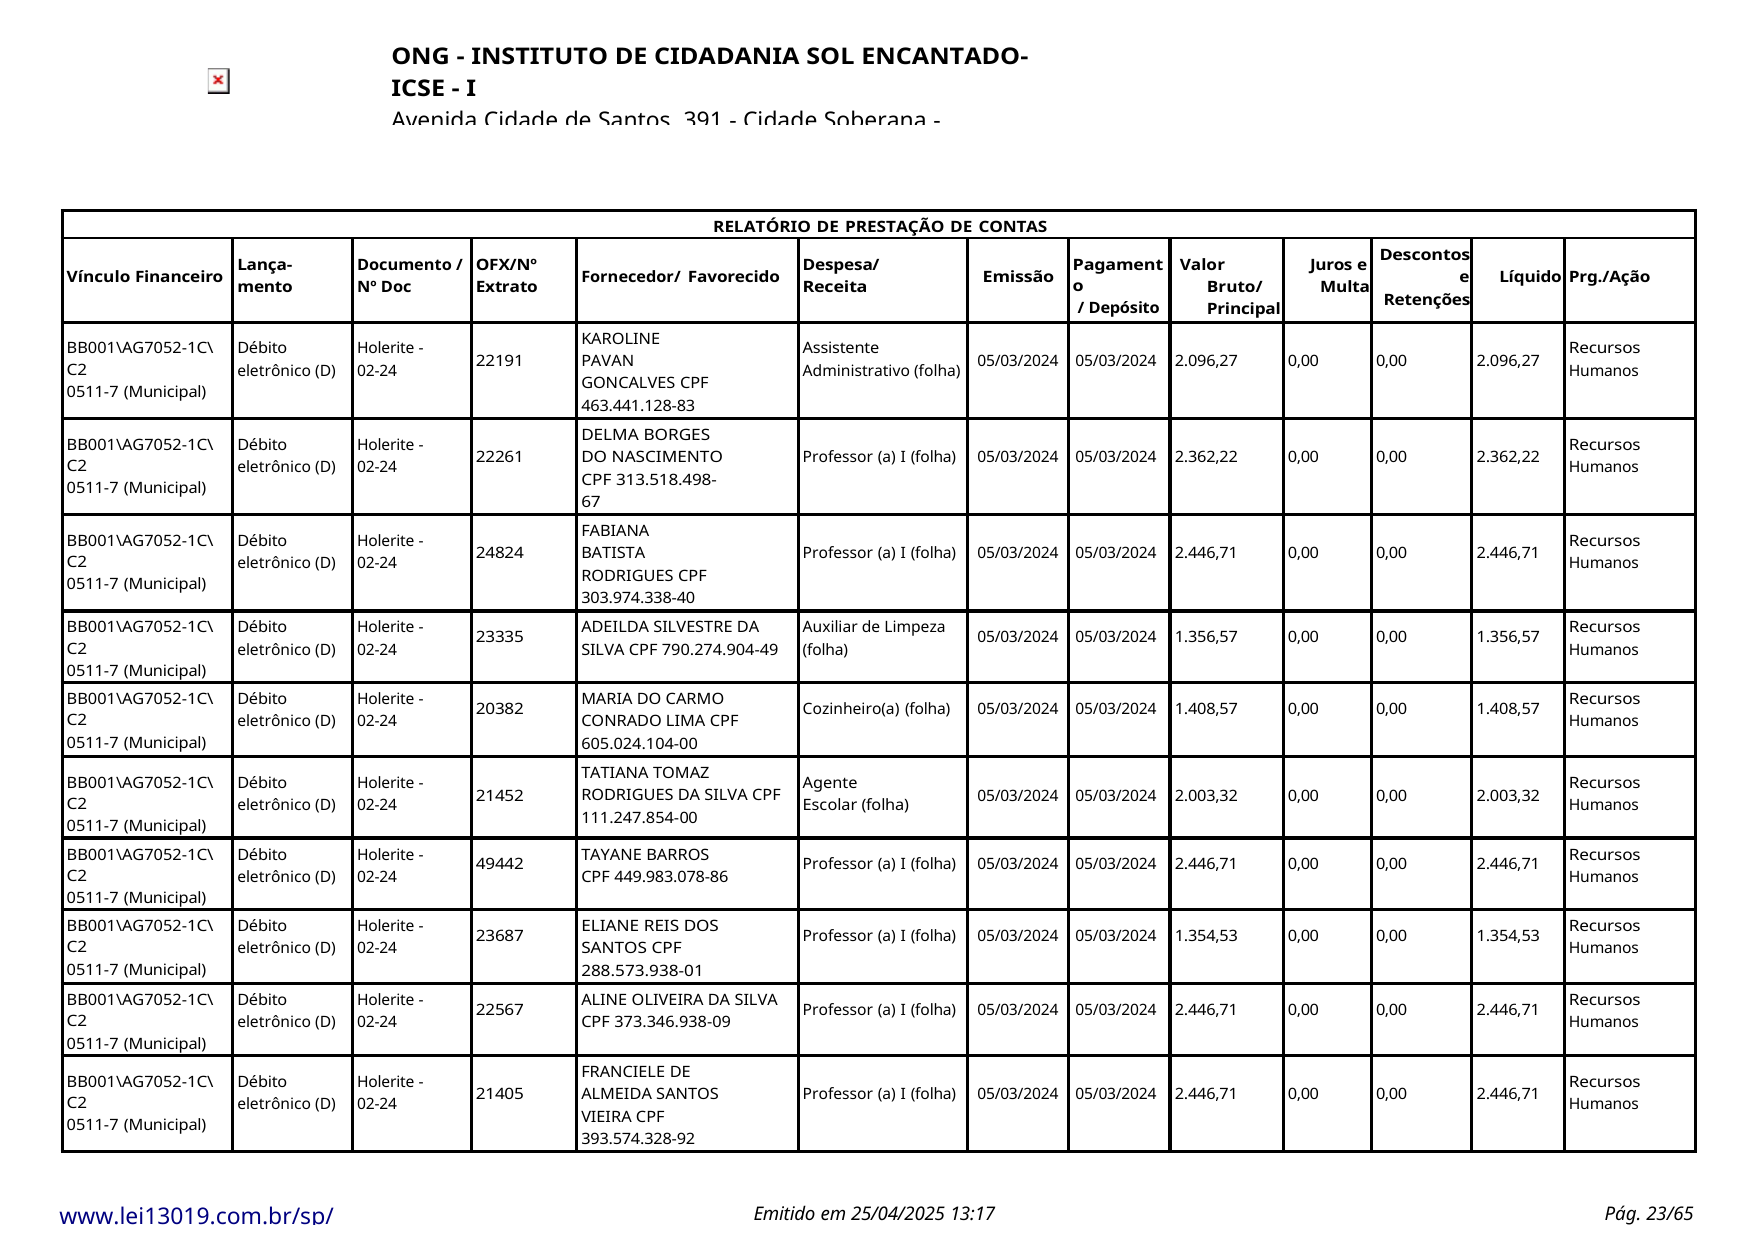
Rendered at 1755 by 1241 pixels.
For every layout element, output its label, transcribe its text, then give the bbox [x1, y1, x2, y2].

table_cell Débito eletrônico (D) [234, 985, 351, 1054]
table_cell 1.356,57 [1172, 613, 1282, 681]
table_cell Assistente Administrativo (folha) [800, 324, 966, 417]
table_cell BB001\AG7052-1C\C2 0511-7 (Municipal) [64, 516, 231, 609]
table_cell Juros e Multa [1285, 239, 1370, 321]
table_cell 2.446,71 [1172, 985, 1282, 1054]
table_cell 2.096,27 [1473, 324, 1563, 417]
table_cell BB001\AG7052-1C\C2 0511-7 (Municipal) [64, 613, 231, 681]
table_cell ELIANE REIS DOS SANTOS CPF 288.573.938-01 [578, 911, 797, 982]
table_cell 2.446,71 [1172, 840, 1282, 908]
table_cell 05/03/2024 [969, 840, 1067, 908]
table_cell 2.003,32 [1172, 758, 1282, 836]
table_cell 05/03/2024 [1070, 1057, 1168, 1150]
table_cell 1.408,57 [1172, 684, 1282, 755]
table_cell 0,00 [1285, 758, 1370, 836]
table_cell 23687 [473, 911, 575, 982]
table_cell 05/03/2024 [969, 684, 1067, 755]
table_cell 2.446,71 [1172, 516, 1282, 609]
table_cell Débito eletrônico (D) [234, 911, 351, 982]
table_cell Débito eletrônico (D) [234, 516, 351, 609]
table_cell 0,00 [1285, 985, 1370, 1054]
table_cell Holerite - 02-24 [354, 1057, 470, 1150]
table_cell Prg./Ação [1566, 239, 1694, 321]
table_cell Holerite - 02-24 [354, 516, 470, 609]
table_cell Recursos Humanos [1566, 516, 1694, 609]
table_cell Débito eletrônico (D) [234, 613, 351, 681]
table_cell Recursos Humanos [1566, 420, 1694, 513]
table_cell 2.446,71 [1473, 985, 1563, 1054]
table_cell Recursos Humanos [1566, 840, 1694, 908]
table_cell 2.446,71 [1473, 1057, 1563, 1150]
table_cell 05/03/2024 [969, 911, 1067, 982]
table_cell Débito eletrônico (D) [234, 324, 351, 417]
table_cell Fornecedor/ Favorecido [578, 239, 797, 321]
table_cell Documento / Nº Doc [354, 239, 470, 321]
table_cell 0,00 [1285, 911, 1370, 982]
table_cell 22191 [473, 324, 575, 417]
table_cell 0,00 [1285, 420, 1370, 513]
table_cell 0,00 [1285, 684, 1370, 755]
table_cell Recursos Humanos [1566, 758, 1694, 836]
table_cell BB001\AG7052-1C\C2 0511-7 (Municipal) [64, 985, 231, 1054]
table_cell Lança- mento [234, 239, 351, 321]
table_cell 22567 [473, 985, 575, 1054]
table_cell Pagamento / Depósito [1070, 239, 1168, 321]
table_cell Recursos Humanos [1566, 324, 1694, 417]
table_cell ALINE OLIVEIRA DA SILVA CPF 373.346.938-09 [578, 985, 797, 1054]
table_cell Professor (a) I (folha) [800, 1057, 966, 1150]
table_cell 05/03/2024 [1070, 985, 1168, 1054]
table_cell 1.356,57 [1473, 613, 1563, 681]
table_cell Holerite - 02-24 [354, 613, 470, 681]
table_cell Holerite - 02-24 [354, 985, 470, 1054]
table_cell 21452 [473, 758, 575, 836]
table_cell 05/03/2024 [1070, 516, 1168, 609]
table_cell Líquido [1473, 239, 1563, 321]
table_cell 2.096,27 [1172, 324, 1282, 417]
table_cell Holerite - 02-24 [354, 758, 470, 836]
table_cell 05/03/2024 [1070, 911, 1168, 982]
table_cell 2.446,71 [1172, 1057, 1282, 1150]
table_cell 1.354,53 [1172, 911, 1282, 982]
table_cell 20382 [473, 684, 575, 755]
table_cell Professor (a) I (folha) [800, 420, 966, 513]
table_cell 05/03/2024 [969, 985, 1067, 1054]
table_cell Despesa/ Receita [800, 239, 966, 321]
table_cell 05/03/2024 [1070, 758, 1168, 836]
table_cell 2.446,71 [1473, 516, 1563, 609]
table_cell Recursos Humanos [1566, 985, 1694, 1054]
table_cell ADEILDA SILVESTRE DA SILVA CPF 790.274.904-49 [578, 613, 797, 681]
table_cell 05/03/2024 [969, 420, 1067, 513]
table_cell Recursos Humanos [1566, 613, 1694, 681]
table_cell 05/03/2024 [1070, 324, 1168, 417]
table_cell Débito eletrônico (D) [234, 684, 351, 755]
table_cell 0,00 [1373, 324, 1470, 417]
table_cell 0,00 [1285, 516, 1370, 609]
table_cell Holerite - 02-24 [354, 911, 470, 982]
table_cell 1.354,53 [1473, 911, 1563, 982]
table_cell BB001\AG7052-1C\C2 0511-7 (Municipal) [64, 420, 231, 513]
table_cell 23335 [473, 613, 575, 681]
table_cell Professor (a) I (folha) [800, 840, 966, 908]
table_cell TATIANA TOMAZ RODRIGUES DA SILVA CPF 111.247.854-00 [578, 758, 797, 836]
table_cell 0,00 [1373, 911, 1470, 982]
table_cell 49442 [473, 840, 575, 908]
table_cell BB001\AG7052-1C\C2 0511-7 (Municipal) [64, 840, 231, 908]
table_cell 0,00 [1373, 758, 1470, 836]
table_cell BB001\AG7052-1C\C2 0511-7 (Municipal) [64, 684, 231, 755]
table_cell Débito eletrônico (D) [234, 840, 351, 908]
table_cell Descontos e Retenções [1373, 239, 1470, 321]
table_cell 05/03/2024 [969, 758, 1067, 836]
table_cell 0,00 [1285, 840, 1370, 908]
table_cell Recursos Humanos [1566, 911, 1694, 982]
table_cell 2.362,22 [1172, 420, 1282, 513]
table_cell 05/03/2024 [1070, 420, 1168, 513]
table_cell 05/03/2024 [969, 516, 1067, 609]
table_cell Débito eletrônico (D) [234, 758, 351, 836]
table_cell 05/03/2024 [1070, 613, 1168, 681]
table_cell 0,00 [1373, 420, 1470, 513]
table_cell TAYANE BARROS CPF 449.983.078-86 [578, 840, 797, 908]
table_cell 2.362,22 [1473, 420, 1563, 513]
table_cell KAROLINE PAVAN GONCALVES CPF 463.441.128-83 [578, 324, 797, 417]
table_cell Recursos Humanos [1566, 684, 1694, 755]
table_cell BB001\AG7052-1C\C2 0511-7 (Municipal) [64, 911, 231, 982]
table_cell FABIANA BATISTA RODRIGUES CPF 303.974.338-40 [578, 516, 797, 609]
table_cell 0,00 [1373, 613, 1470, 681]
table_cell Recursos Humanos [1566, 1057, 1694, 1150]
table_cell 0,00 [1373, 516, 1470, 609]
table_cell 05/03/2024 [969, 1057, 1067, 1150]
table_cell 0,00 [1373, 985, 1470, 1054]
table_cell 0,00 [1285, 613, 1370, 681]
table_cell 24824 [473, 516, 575, 609]
table_cell 21405 [473, 1057, 575, 1150]
table_cell OFX/Nº Extrato [473, 239, 575, 321]
table_cell BB001\AG7052-1C\C2 0511-7 (Municipal) [64, 758, 231, 836]
table_cell 1.408,57 [1473, 684, 1563, 755]
table_cell 05/03/2024 [969, 613, 1067, 681]
table_cell 2.003,32 [1473, 758, 1563, 836]
table_cell 22261 [473, 420, 575, 513]
table_cell 2.446,71 [1473, 840, 1563, 908]
table_cell 05/03/2024 [1070, 684, 1168, 755]
table_cell Holerite - 02-24 [354, 684, 470, 755]
table_cell Holerite - 02-24 [354, 420, 470, 513]
table_cell Auxiliar de Limpeza (folha) [800, 613, 966, 681]
table_cell Cozinheiro(a) (folha) [800, 684, 966, 755]
table_cell 0,00 [1285, 324, 1370, 417]
table_cell 05/03/2024 [969, 324, 1067, 417]
table_cell MARIA DO CARMO CONRADO LIMA CPF 605.024.104-00 [578, 684, 797, 755]
table_cell Valor Bruto/ Principal [1172, 239, 1282, 321]
table_cell Vínculo Financeiro [64, 239, 231, 321]
table_cell 05/03/2024 [1070, 840, 1168, 908]
table_cell Débito eletrônico (D) [234, 420, 351, 513]
table_cell Agente Escolar (folha) [800, 758, 966, 836]
table_cell 0,00 [1373, 684, 1470, 755]
table_cell 0,00 [1373, 840, 1470, 908]
table_cell Professor (a) I (folha) [800, 516, 966, 609]
table_cell DELMA BORGES DO NASCIMENTO CPF 313.518.498-67 [578, 420, 797, 513]
table_cell Holerite - 02-24 [354, 324, 470, 417]
table_cell 0,00 [1285, 1057, 1370, 1150]
table_cell FRANCIELE DE ALMEIDA SANTOS VIEIRA CPF 393.574.328-92 [578, 1057, 797, 1150]
table_cell Emissão [969, 239, 1067, 321]
table_cell BB001\AG7052-1C\C2 0511-7 (Municipal) [64, 1057, 231, 1150]
table_cell Professor (a) I (folha) [800, 985, 966, 1054]
table_cell 0,00 [1373, 1057, 1470, 1150]
table_cell Professor (a) I (folha) [800, 911, 966, 982]
table_cell BB001\AG7052-1C\C2 0511-7 (Municipal) [64, 324, 231, 417]
table_cell Holerite - 02-24 [354, 840, 470, 908]
table_header RELATÓRIO DE PRESTAÇÃO DE CONTAS [64, 212, 1694, 237]
table_cell Débito eletrônico (D) [234, 1057, 351, 1150]
